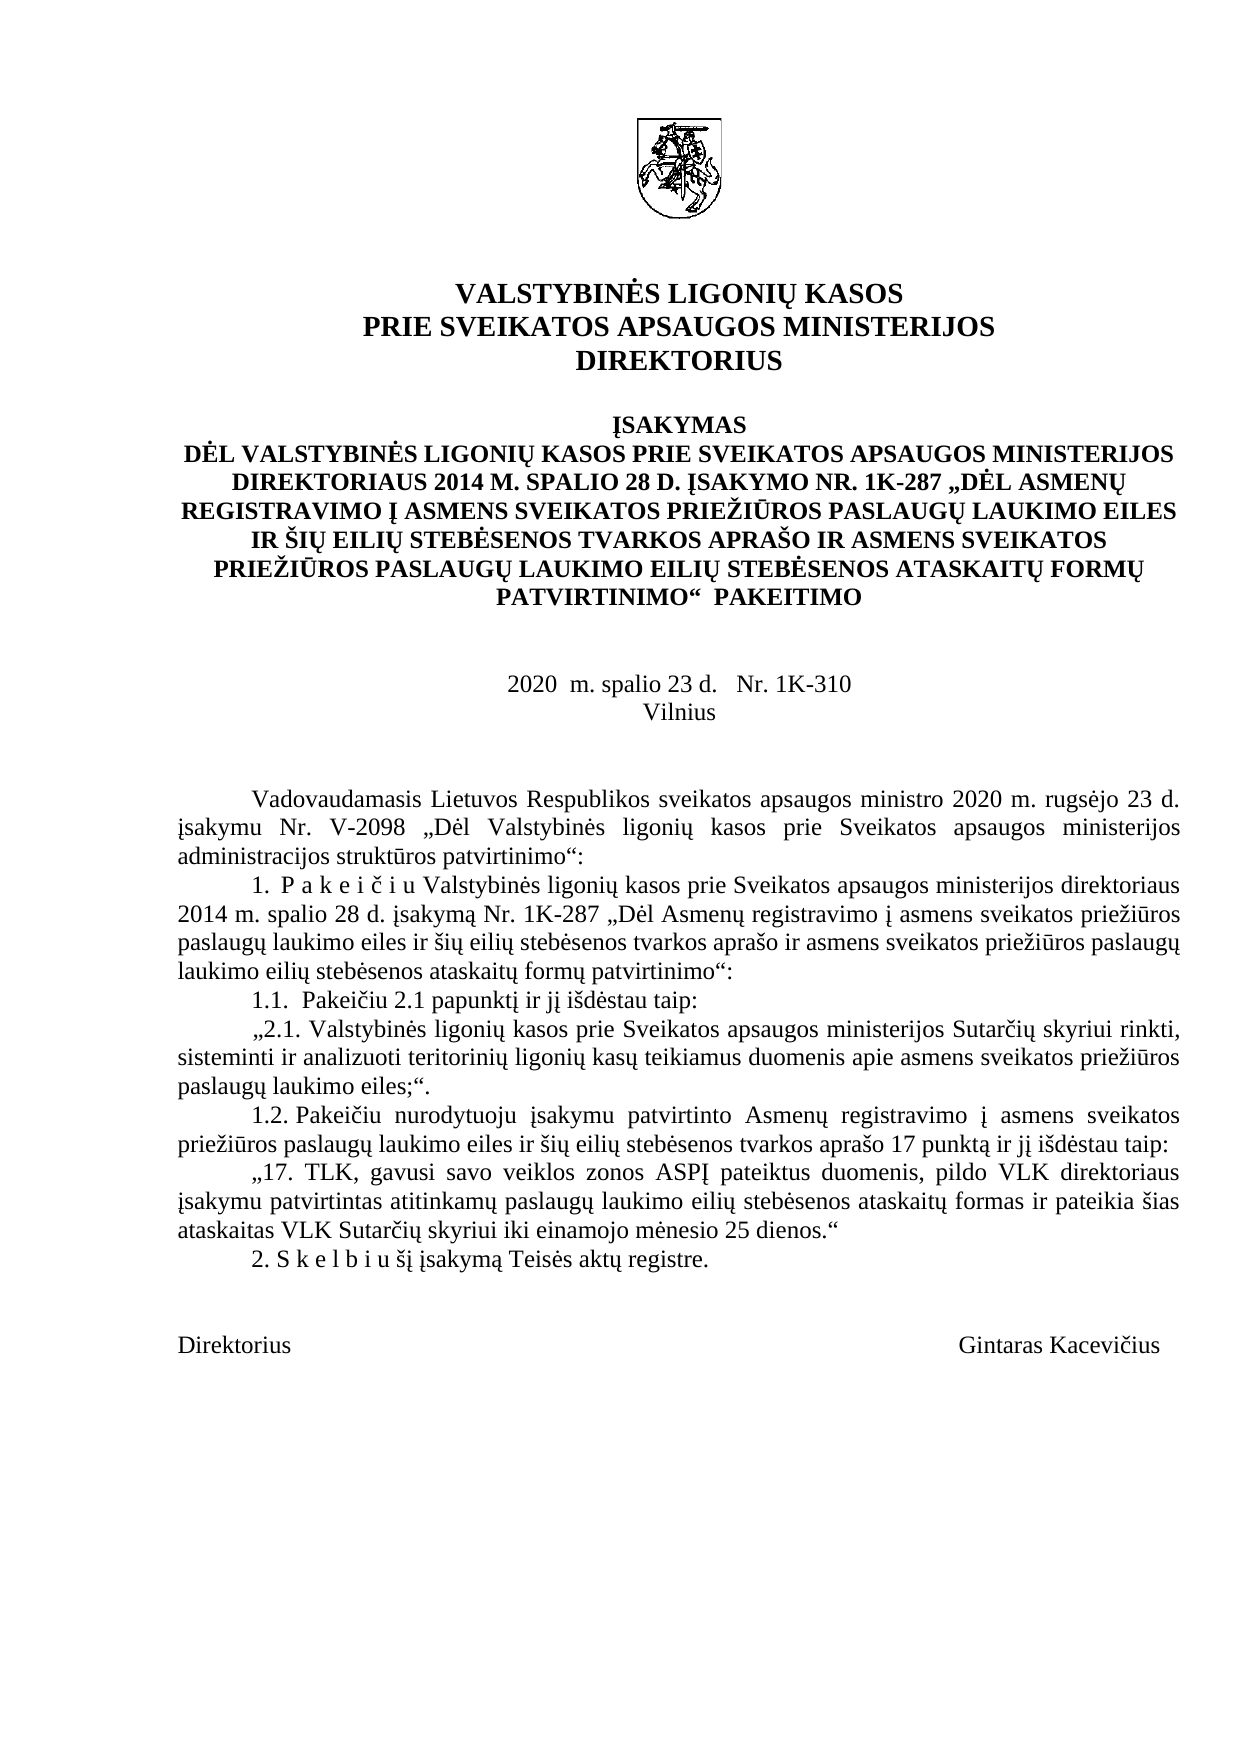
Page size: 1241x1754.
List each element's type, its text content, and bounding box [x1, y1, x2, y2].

text 2. S k e l b i u šį įsakymą Teisės aktų registre. [177, 1244, 1181, 1272]
text 2020 m. spalio 23 d. Nr. 1K-310 [177, 669, 1181, 697]
text ĮSAKYMAS [177, 410, 1181, 439]
text 1. P a k e i č i u Valstybinės ligonių kasos prie Sveikatos apsaugos ministerijos direktoriaus 2014 m. spalio 28 d. įsakymą Nr. 1K-287 „Dėl Asmenų registravimo į asmens sveikatos priežiūros paslaugų laukimo eiles ir šių eilių stebėsenos tvarkos aprašo ir asmens sveikatos priežiūros paslaugų laukimo eilių stebėsenos ataskaitų formų patvirtinimo“: [177, 870, 1181, 985]
text Direktorius Gintaras Kacevičius [177, 1330, 1181, 1359]
text DIREKTORIUS [177, 343, 1181, 376]
text PRIE SVEIKATOS APSAUGOS MINISTERIJOS [177, 309, 1181, 343]
text „2.1. Valstybinės ligonių kasos prie Sveikatos apsaugos ministerijos Sutarčių skyriui rinkti, sisteminti ir analizuoti teritorinių ligonių kasų teikiamus duomenis apie asmens sveikatos priežiūros paslaugų laukimo eiles;“. [177, 1014, 1181, 1100]
text Vilnius [177, 697, 1181, 726]
text VALSTYBINĖS LIGONIŲ KASOS [177, 276, 1181, 309]
text Vadovaudamasis Lietuvos Respublikos sveikatos apsaugos ministro 2020 m. rugsėjo 23 d. įsakymu Nr. V-2098 „Dėl Valstybinės ligonių kasos prie Sveikatos apsaugos ministerijos administracijos struktūros patvirtinimo“: [177, 784, 1181, 870]
text 1.1. Pakeičiu 2.1 papunktį ir jį išdėstau taip: [251, 985, 1181, 1014]
text „17. TLK, gavusi savo veiklos zonos ASPĮ pateiktus duomenis, pildo VLK direktoriaus įsakymu patvirtintas atitinkamų paslaugų laukimo eilių stebėsenos ataskaitų formas ir pateikia šias ataskaitas VLK Sutarčių skyriui iki einamojo mėnesio 25 dienos.“ [177, 1157, 1181, 1244]
text 1.2. Pakeičiu nurodytuoju įsakymu patvirtinto Asmenų registravimo į asmens sveikatos priežiūros paslaugų laukimo eiles ir šių eilių stebėsenos tvarkos aprašo 17 punktą ir jį išdėstau taip: [177, 1100, 1181, 1157]
text DĖL VALSTYBINĖS LIGONIŲ KASOS PRIE SVEIKATOS APSAUGOS MINISTERIJOS DIREKTORIAUS 2014 m. spalio 28 d. įsakymO Nr. 1K-287 „Dėl Asmenų registravimo į asmens sveikatos priežiūros paslaugų laukimo eiles ir šių eilių stebėsenos tvarkos aprašo ir Asmens sveikatos priežiūros paslaugų laukimo eilių stebėsenos ataskaitų formų patvirtinimo“ PAKEITIMO [177, 439, 1181, 611]
